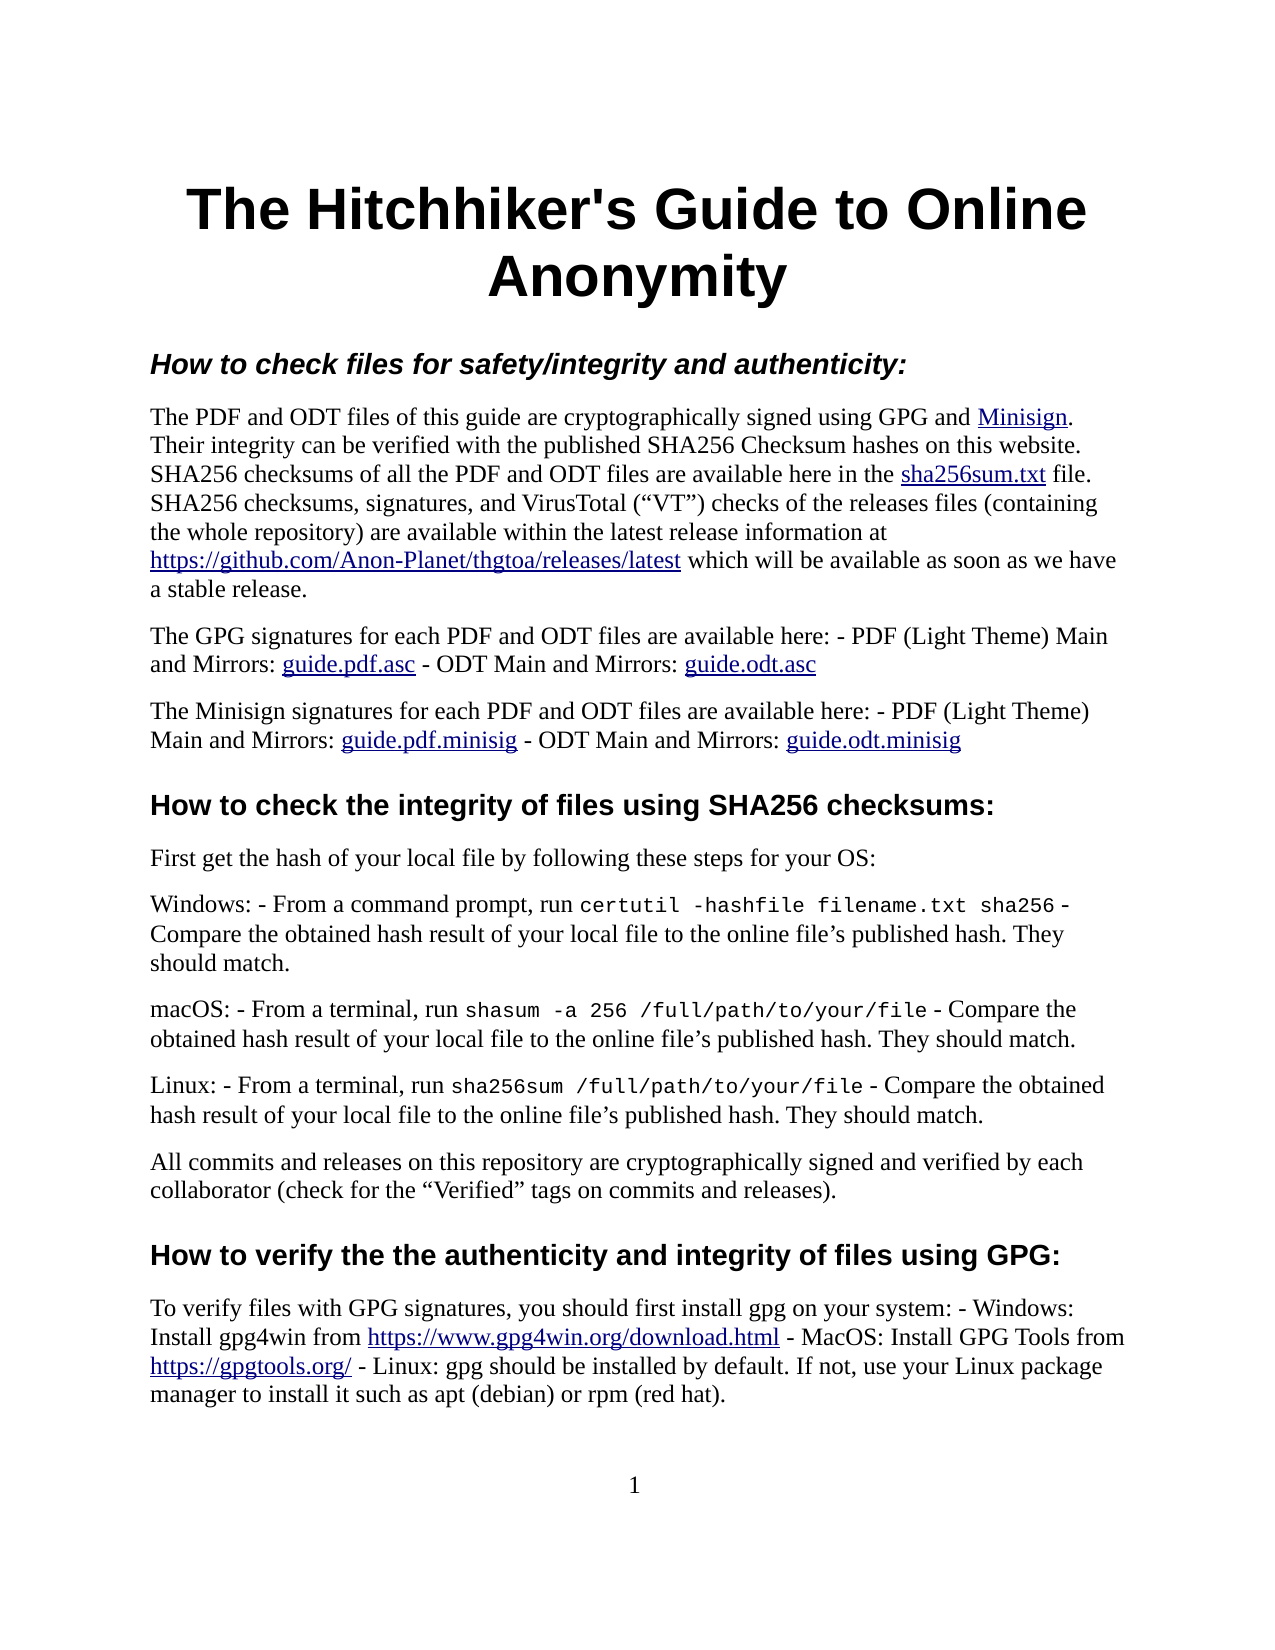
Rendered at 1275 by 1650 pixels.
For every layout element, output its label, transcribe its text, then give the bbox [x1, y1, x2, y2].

text The GPG signatures for each PDF and ODT files are available here: - PDF (Light Theme) Main and Mirrors: guide.pdf.asc - ODT Main and Mirrors: guide.odt.asc [150, 621, 1125, 678]
text First get the hash of your local file by following these steps for your OS: [150, 843, 1125, 871]
text Linux: - From a terminal, run sha256sum /full/path/to/your/file - Compare the obtained hash result of your local file to the online file’s published hash. They should match. [150, 1071, 1125, 1129]
text Windows: - From a command prompt, run certutil -hashfile filename.txt sha256 - Compare the obtained hash result of your local file to the online file’s published hash. They should match. [150, 889, 1125, 976]
subtitle How to check files for safety/integrity and authenticity: [150, 347, 1125, 380]
text macOS: - From a terminal, run shasum -a 256 /full/path/to/your/file - Compare the obtained hash result of your local file to the online file’s published hash. They should match. [150, 994, 1125, 1053]
text To verify files with GPG signatures, you should first install gpg on your system: - Windows: Install gpg4win from https://www.gpg4win.org/download.html - MacOS: Install GPG Tools from https://gpgtools.org/ - Linux: gpg should be installed by default. If not, use your Linux package manager to install it such as apt (debian) or rpm (red hat). [150, 1293, 1125, 1408]
title The Hitchhiker's Guide to Online Anonymity [150, 175, 1125, 309]
text The PDF and ODT files of this guide are cryptographically signed using GPG and Minisign. Their integrity can be verified with the published SHA256 Checksum hashes on this website. SHA256 checksums of all the PDF and ODT files are available here in the sha256sum.txt file. SHA256 checksums, signatures, and VirusTotal (“VT”) checks of the releases files (containing the whole repository) are available within the latest release information at https://github.com/Anon-Planet/thgtoa/releases/latest which will be available as soon as we have a stable release. [150, 402, 1125, 603]
text The Minisign signatures for each PDF and ODT files are available here: - PDF (Light Theme) Main and Mirrors: guide.pdf.minisig - ODT Main and Mirrors: guide.odt.minisig [150, 696, 1125, 754]
subtitle How to check the integrity of files using SHA256 checksums: [150, 788, 1125, 821]
text All commits and releases on this repository are cryptographically signed and verified by each collaborator (check for the “Verified” tags on commits and releases). [150, 1147, 1125, 1204]
subtitle How to verify the the authenticity and integrity of files using GPG: [150, 1238, 1125, 1272]
